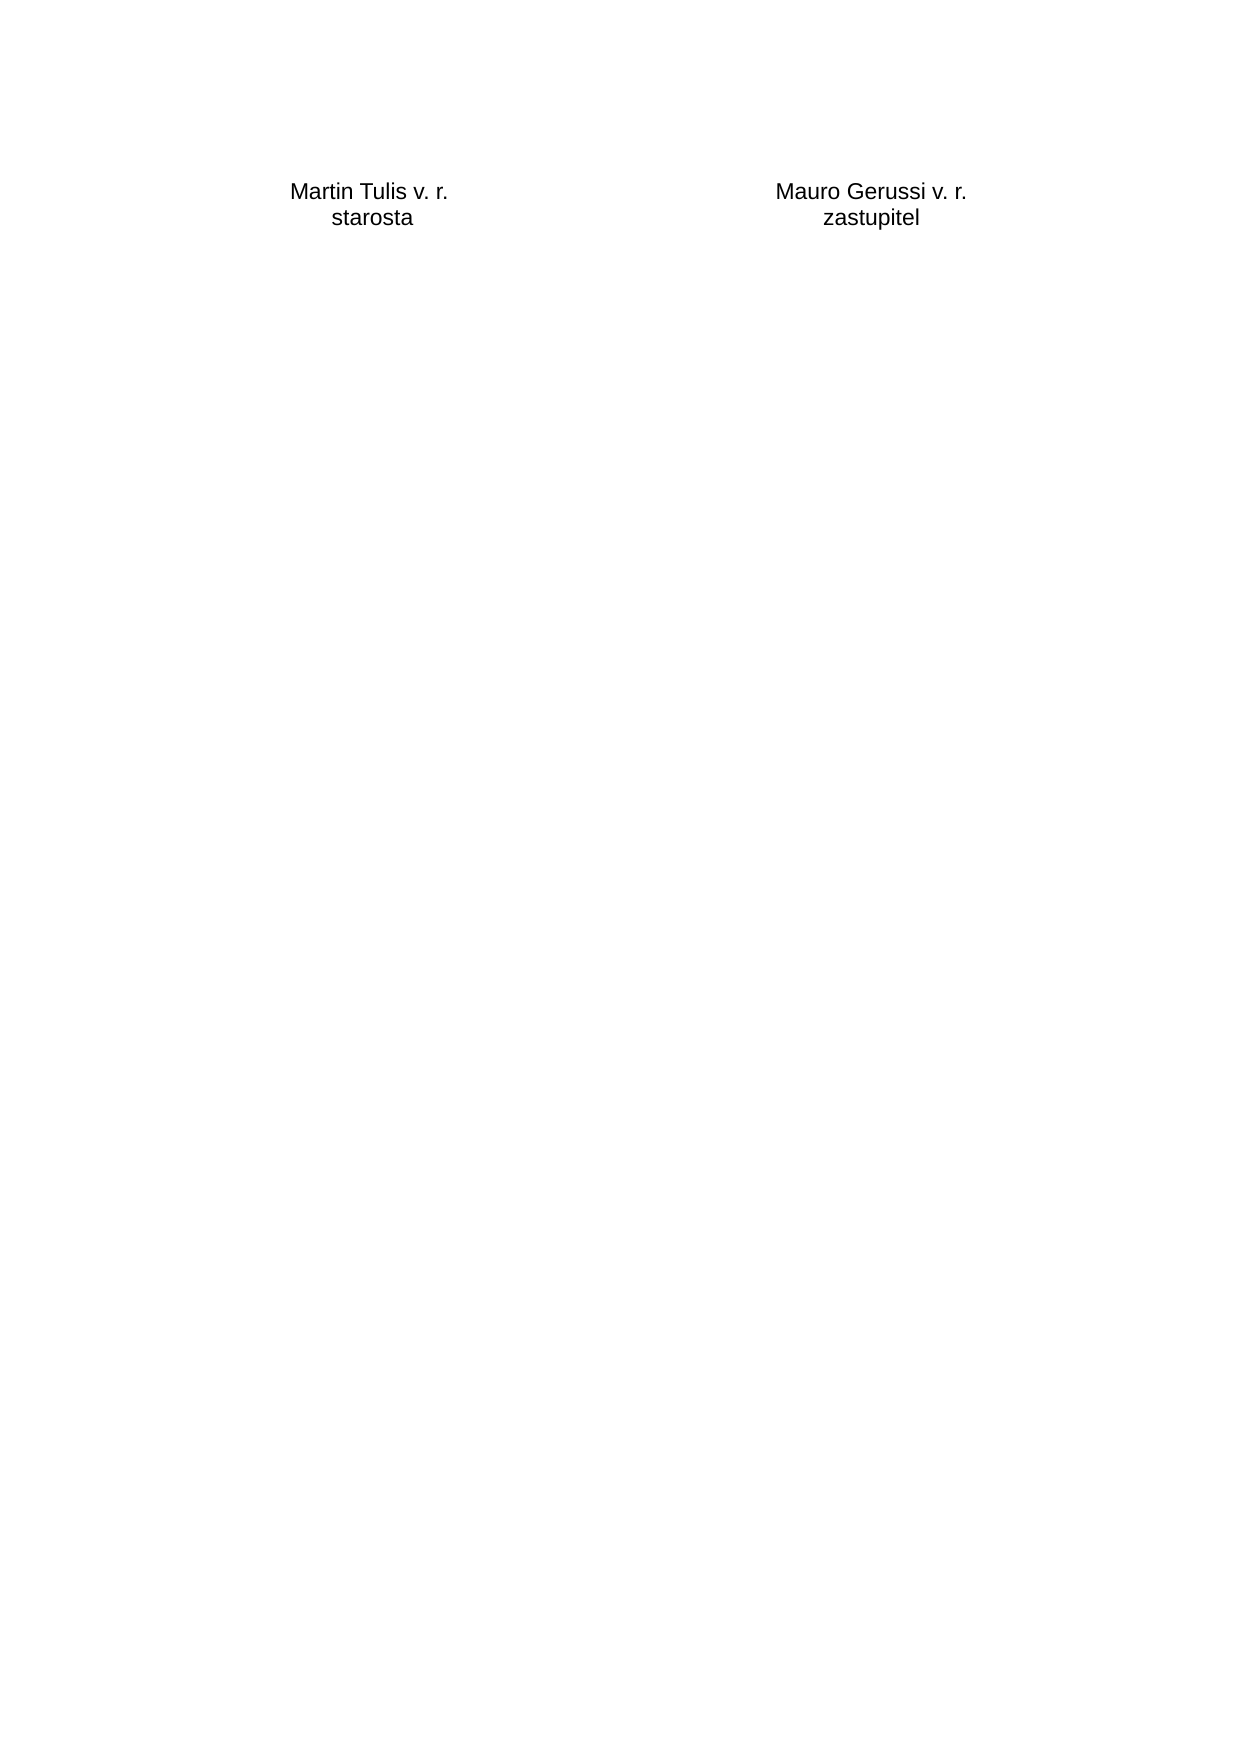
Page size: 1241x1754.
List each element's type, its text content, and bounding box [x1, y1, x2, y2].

table_header Martin Tulis v. r. starosta [118, 118, 620, 236]
table_cell [620, 236, 1122, 354]
table_cell [118, 236, 620, 354]
table_header Mauro Gerussi v. r. zastupitel [620, 118, 1122, 236]
